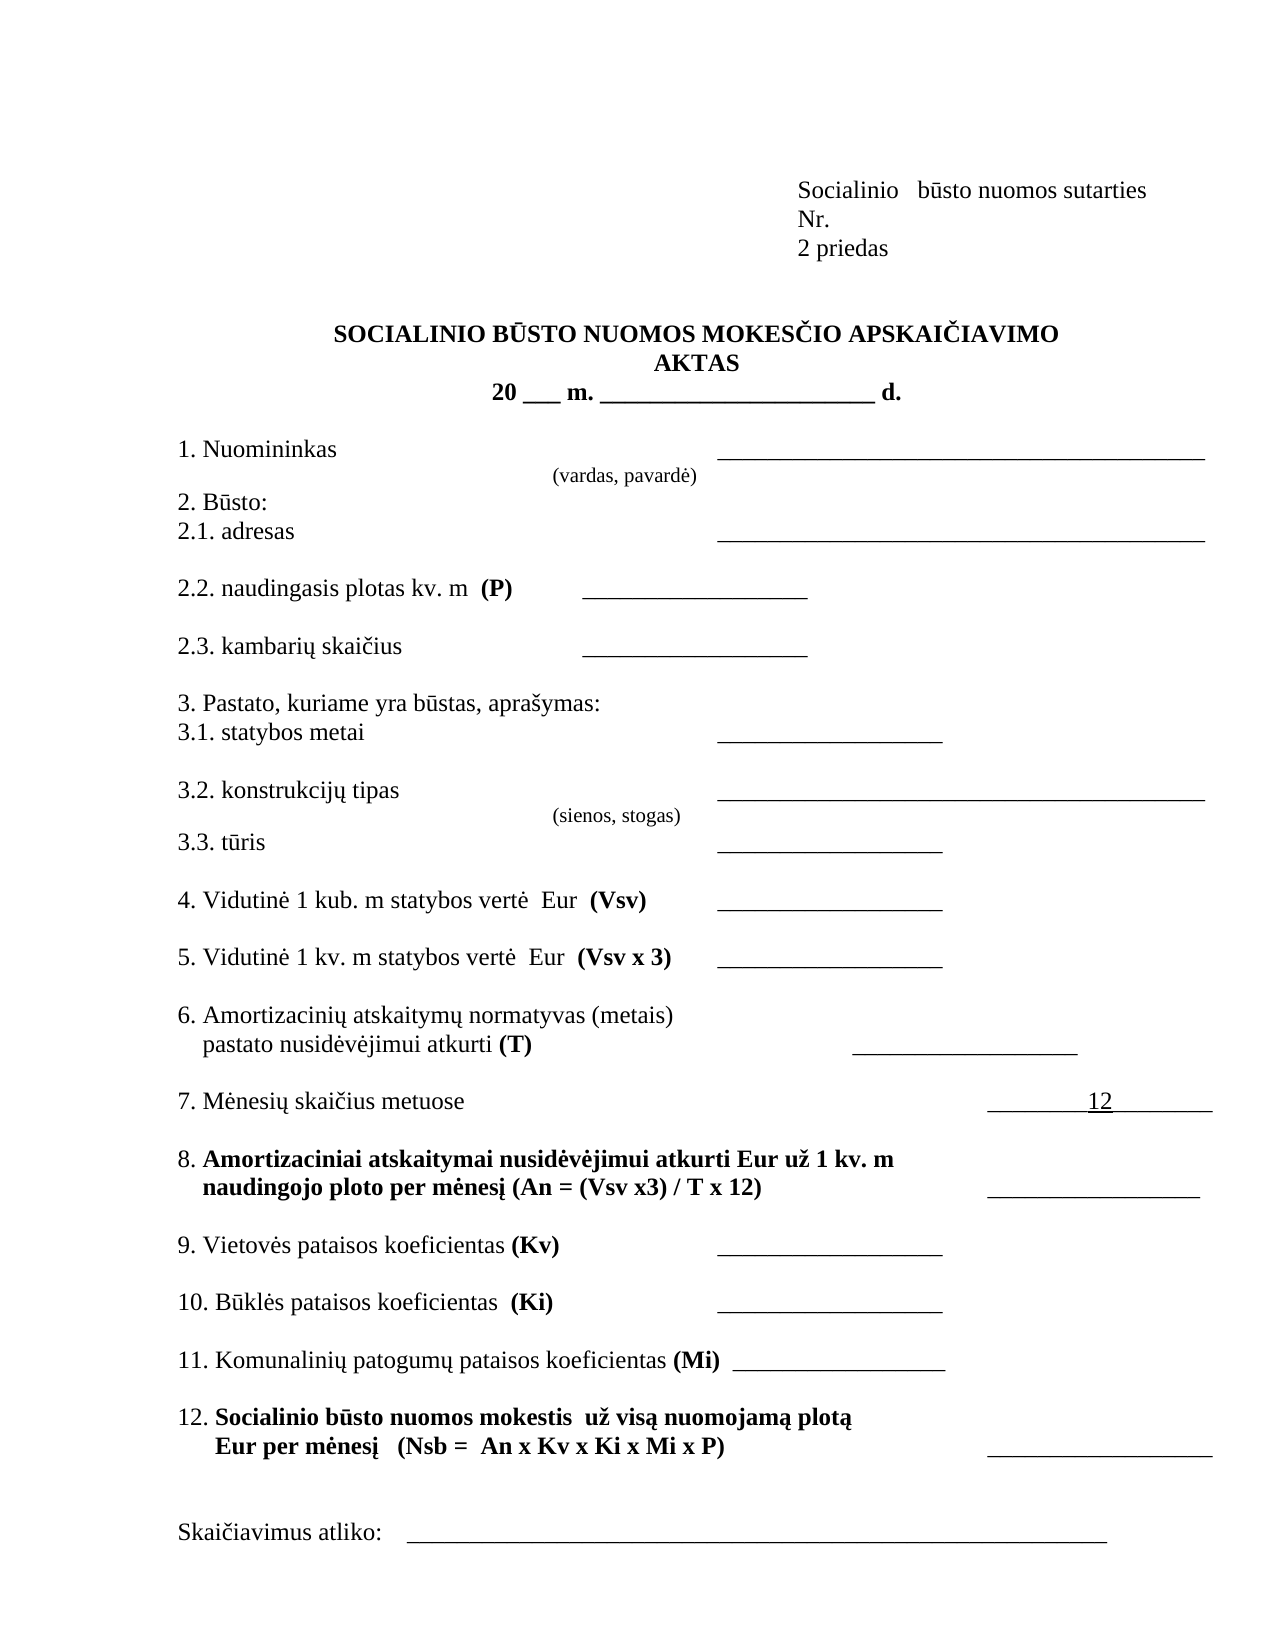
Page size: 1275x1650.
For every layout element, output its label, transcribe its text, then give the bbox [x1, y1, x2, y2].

text 8. Amortizaciniai atskaitymai nusidėvėjimui atkurti Eur už 1 kv. m [177, 1144, 1216, 1172]
text Skaičiavimus atliko: ________________________________________________________ [177, 1517, 1216, 1546]
text 2.2. naudingasis plotas kv. m (P) __________________ [177, 573, 1216, 602]
text pastato nusidėvėjimui atkurti (T) __________________ [177, 1029, 1216, 1057]
text 3. Pastato, kuriame yra būstas, aprašymas: [177, 688, 1216, 717]
text 2. Būsto: [177, 487, 1216, 516]
text 9. Vietovės pataisos koeficientas (Kv) __________________ [177, 1230, 1216, 1259]
text 3.2. konstrukcijų tipas _______________________________________ [177, 775, 1216, 803]
text 12. Socialinio būsto nuomos mokestis už visą nuomojamą plotą [177, 1402, 1216, 1431]
text 11. Komunalinių patogumų pataisos koeficientas (Mi) _________________ [177, 1345, 1216, 1374]
text 3.1. statybos metai __________________ [177, 717, 1216, 746]
text Nr. [177, 204, 1216, 233]
text Socialinio būsto nuomos sutarties [177, 176, 1216, 204]
text 2 priedas [177, 233, 1216, 262]
text 4. Vidutinė 1 kub. m statybos vertė Eur (Vsv) __________________ [177, 885, 1216, 914]
text 2.1. adresas _______________________________________ [177, 516, 1216, 545]
text naudingojo ploto per mėnesį (An = (Vsv x3) / T x 12) _________________ [177, 1172, 1216, 1201]
text 7. Mėnesių skaičius metuose ________12________ [177, 1086, 1216, 1115]
text Eur per mėnesį (Nsb = An x Kv x Ki x Mi x P) __________________ [177, 1431, 1216, 1460]
text 5. Vidutinė 1 kv. m statybos vertė Eur (Vsv x 3) __________________ [177, 942, 1216, 971]
text SOCIALINIO BŪSTO NUOMOS MOKESČIO APSKAIČIAVIMO [177, 319, 1216, 348]
text (vardas, pavardė) [177, 463, 1216, 487]
text 3.3. tūris __________________ [177, 827, 1216, 856]
text AKTAS [177, 348, 1216, 377]
text 10. Būklės pataisos koeficientas (Ki) __________________ [177, 1287, 1216, 1316]
text 6. Amortizacinių atskaitymų normatyvas (metais) [177, 1000, 1216, 1029]
text 2.3. kambarių skaičius __________________ [177, 631, 1216, 660]
text (sienos, stogas) [177, 803, 1216, 827]
text 1. Nuomininkas _______________________________________ [177, 434, 1216, 463]
text 20 ___ m. ______________________ d. [177, 377, 1216, 406]
